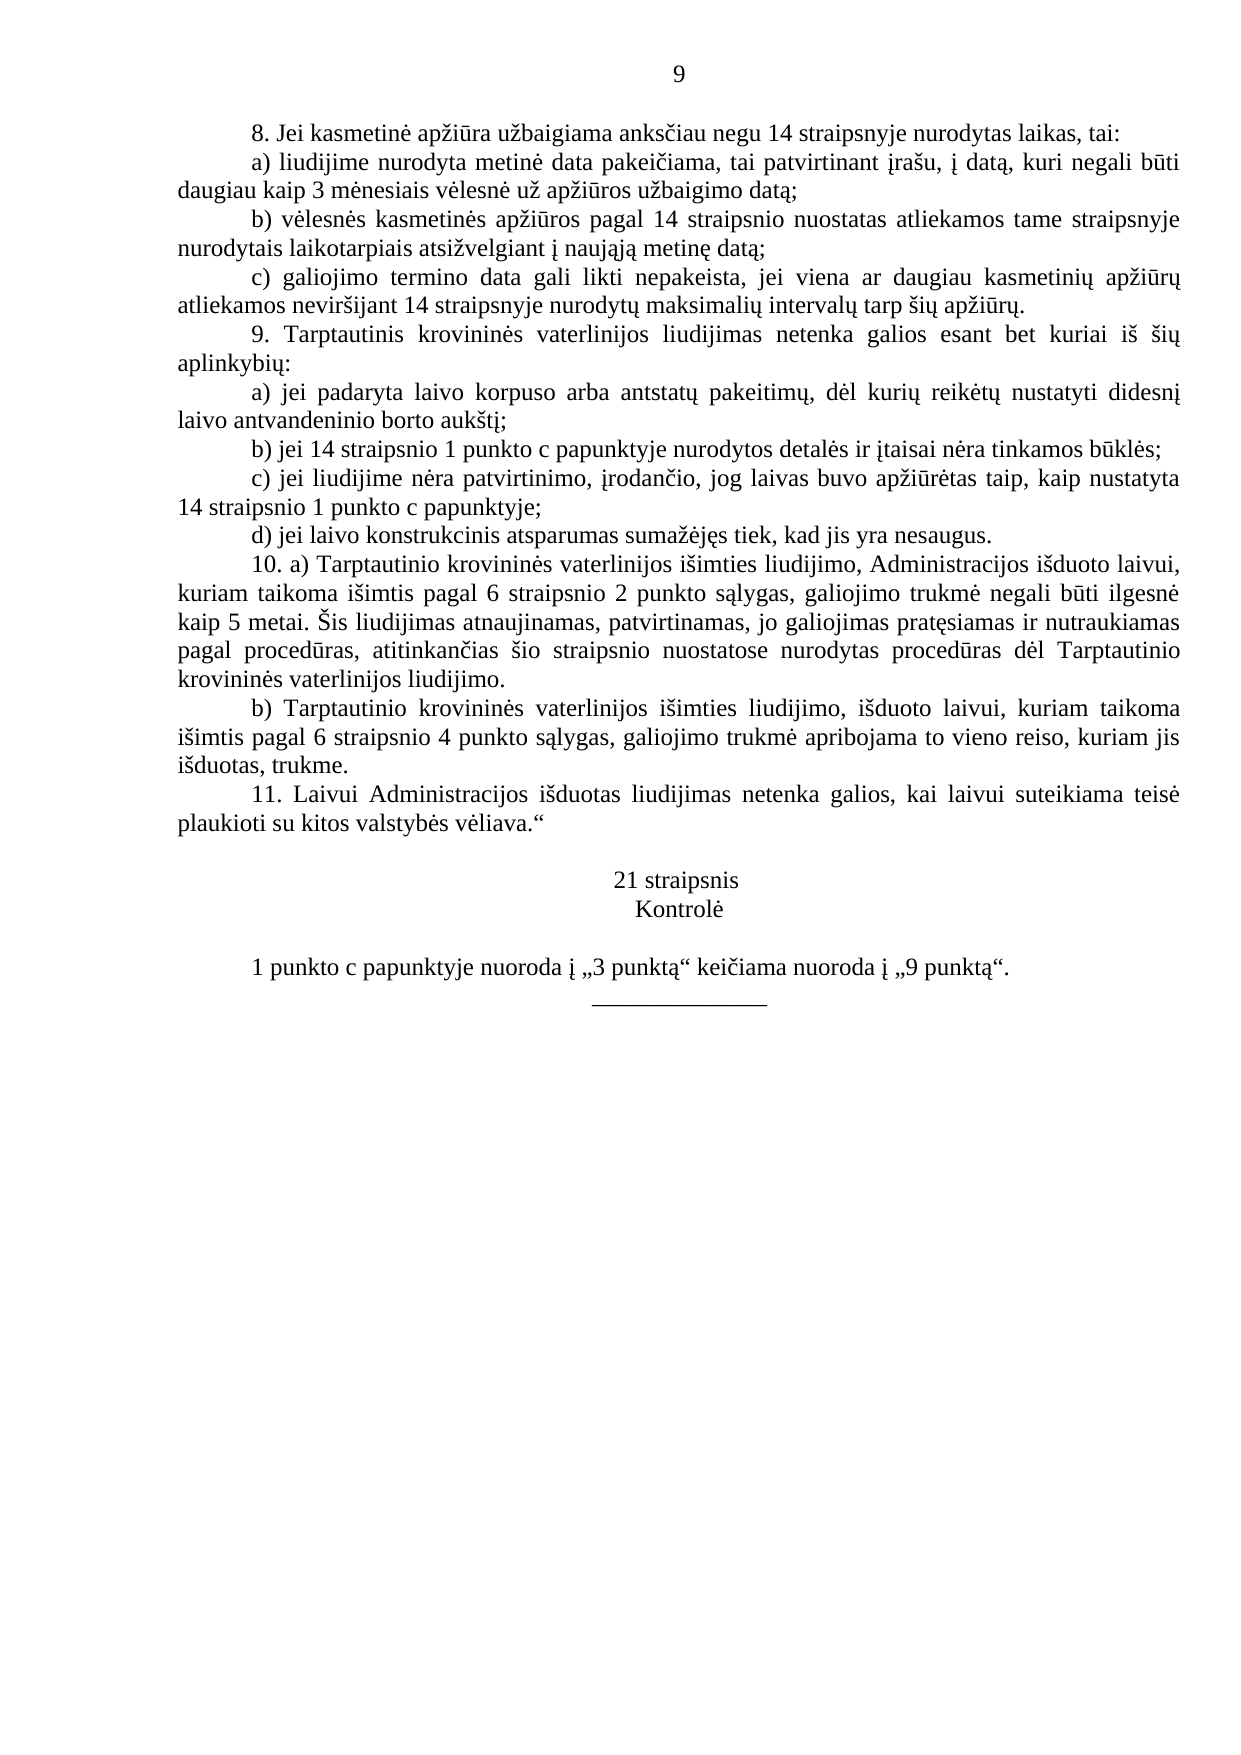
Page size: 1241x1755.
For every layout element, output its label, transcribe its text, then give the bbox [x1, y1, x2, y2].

text 10. a) Tarptautinio krovininės vaterlinijos išimties liudijimo, Administracijos išduoto laivui, kuriam taikoma išimtis pagal 6 straipsnio 2 punkto sąlygas, galiojimo trukmė negali būti ilgesnė kaip 5 metai. Šis liudijimas atnaujinamas, patvirtinamas, jo galiojimas pratęsiamas ir nutraukiamas pagal procedūras, atitinkančias šio straipsnio nuostatose nurodytas procedūras dėl Tarptautinio krovininės vaterlinijos liudijimo. [177, 549, 1181, 693]
text ______________ [177, 981, 1181, 1009]
text d) jei laivo konstrukcinis atsparumas sumažėjęs tiek, kad jis yra nesaugus. [177, 521, 1181, 549]
text 1 punkto c papunktyje nuoroda į „3 punktą“ keičiama nuoroda į „9 punktą“. [177, 952, 1181, 981]
text 8. Jei kasmetinė apžiūra užbaigiama anksčiau negu 14 straipsnyje nurodytas laikas, tai: [177, 118, 1181, 147]
text c) jei liudijime nėra patvirtinimo, įrodančio, jog laivas buvo apžiūrėtas taip, kaip nustatyta 14 straipsnio 1 punkto c papunktyje; [177, 463, 1181, 521]
text Kontrolė [177, 894, 1181, 923]
text c) galiojimo termino data gali likti nepakeista, jei viena ar daugiau kasmetinių apžiūrų atliekamos neviršijant 14 straipsnyje nurodytų maksimalių intervalų tarp šių apžiūrų. [177, 262, 1181, 319]
text b) vėlesnės kasmetinės apžiūros pagal 14 straipsnio nuostatas atliekamos tame straipsnyje nurodytais laikotarpiais atsižvelgiant į naująją metinę datą; [177, 204, 1181, 262]
text a) jei padaryta laivo korpuso arba antstatų pakeitimų, dėl kurių reikėtų nustatyti didesnį laivo antvandeninio borto aukštį; [177, 377, 1181, 434]
text b) jei 14 straipsnio 1 punkto c papunktyje nurodytos detalės ir įtaisai nėra tinkamos būklės; [177, 434, 1181, 463]
text a) liudijime nurodyta metinė data pakeičiama, tai patvirtinant įrašu, į datą, kuri negali būti daugiau kaip 3 mėnesiais vėlesnė už apžiūros užbaigimo datą; [177, 147, 1181, 204]
text 21 straipsnis [177, 866, 1181, 894]
text b) Tarptautinio krovininės vaterlinijos išimties liudijimo, išduoto laivui, kuriam taikoma išimtis pagal 6 straipsnio 4 punkto sąlygas, galiojimo trukmė apribojama to vieno reiso, kuriam jis išduotas, trukme. [177, 693, 1181, 779]
text 11. Laivui Administracijos išduotas liudijimas netenka galios, kai laivui suteikiama teisė plaukioti su kitos valstybės vėliava.“ [177, 779, 1181, 837]
text 9. Tarptautinis krovininės vaterlinijos liudijimas netenka galios esant bet kuriai iš šių aplinkybių: [177, 319, 1181, 377]
